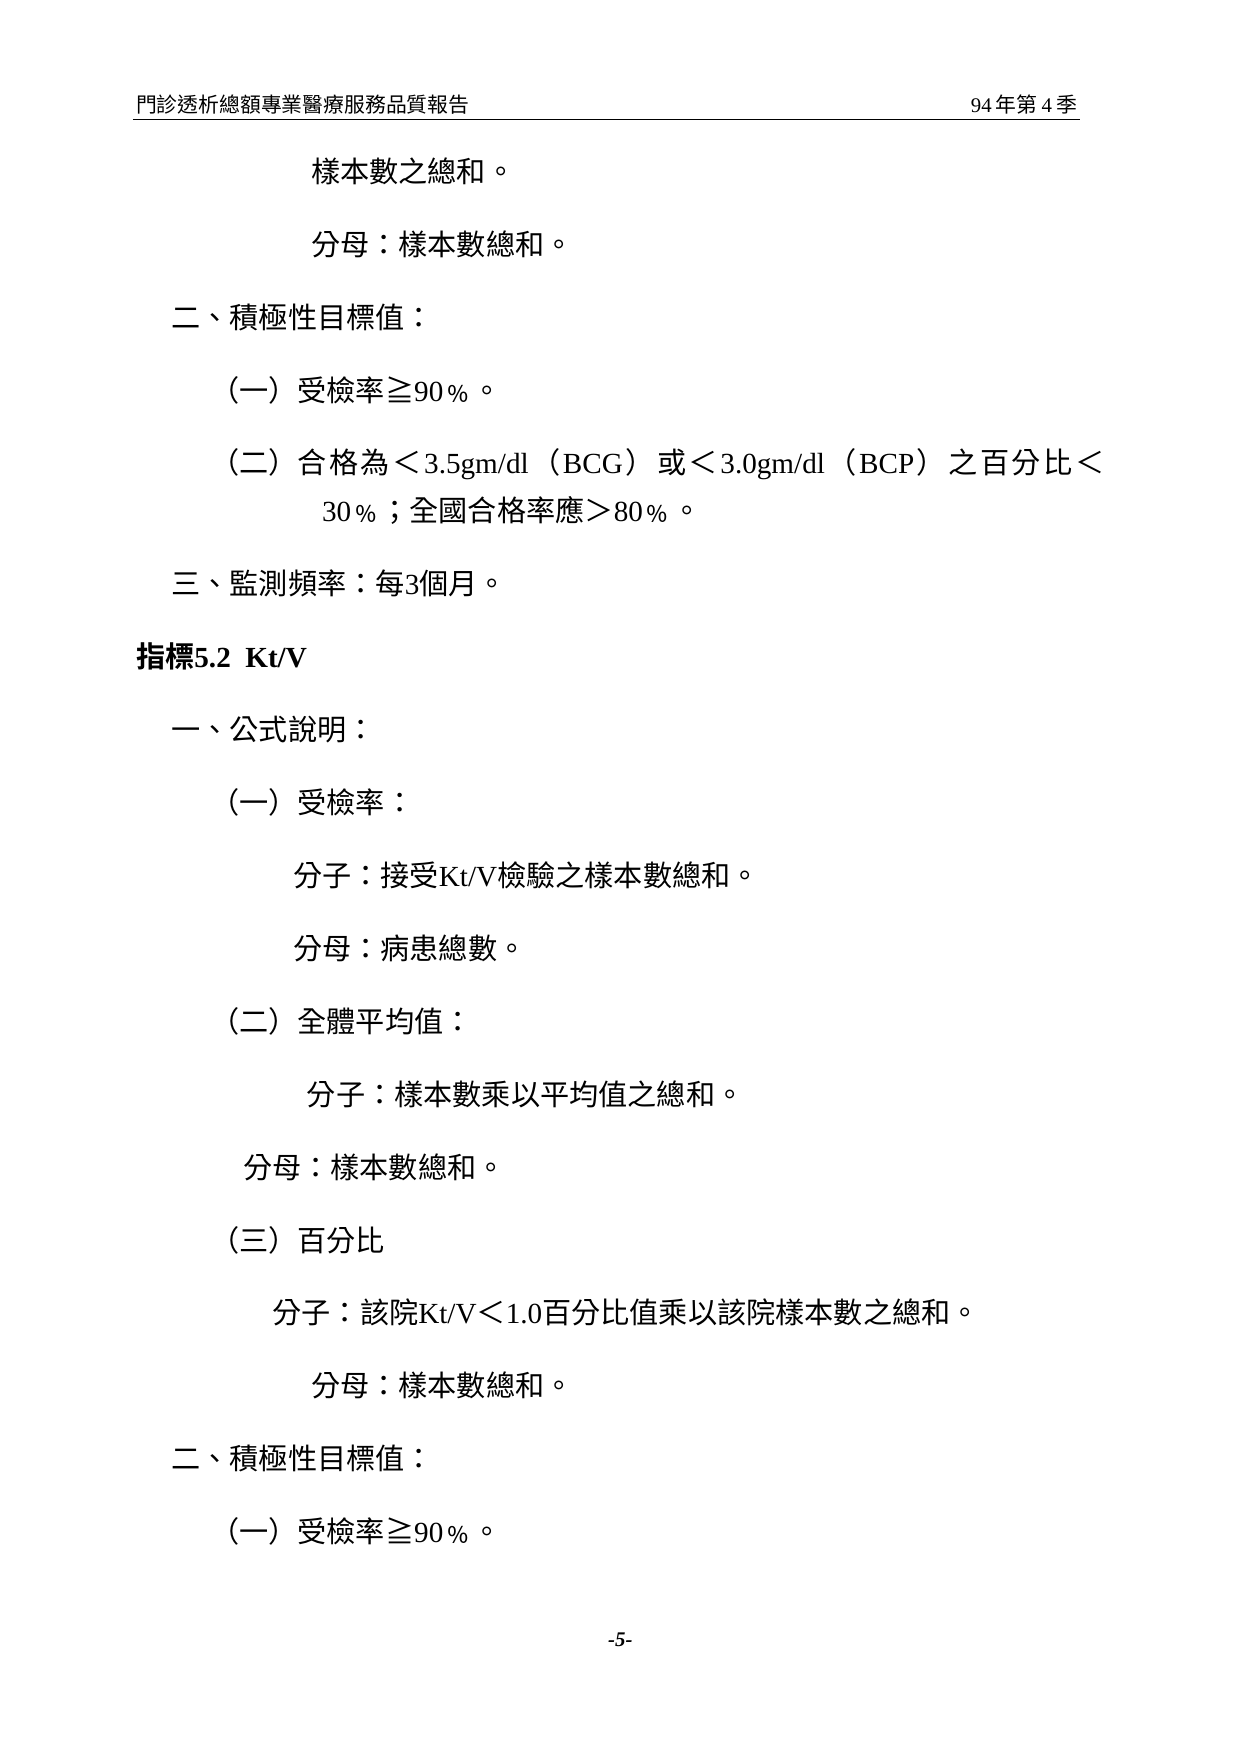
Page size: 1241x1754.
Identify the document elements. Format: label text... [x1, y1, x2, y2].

list 受檢率≧90﹪。 [210, 363, 1104, 411]
list 合格為＜3.5gm/dl（BCG）或＜3.0gm/dl（BCP）之百分比＜30﹪；全國合格率應＞80﹪。 [210, 436, 1104, 531]
text 指標5.2 Kt/V [136, 629, 1104, 677]
text 樣本數之總和。 [311, 144, 1104, 192]
list 百分比 [210, 1213, 1104, 1261]
text 分母：樣本數總和。 [184, 1140, 1104, 1188]
text 分子：樣本數乘以平均值之總和。 [161, 1067, 1104, 1115]
list 監測頻率：每3個月。 [171, 556, 1104, 604]
text 分母：病患總數。 [234, 921, 1104, 969]
text 分子：接受Kt/V檢驗之樣本數總和。 [234, 848, 1104, 896]
list 受檢率： [210, 775, 1104, 823]
list 積極性目標值： [171, 290, 1104, 338]
text 分母：樣本數總和。 [311, 1358, 1104, 1406]
list 受檢率≧90﹪。 [210, 1504, 1104, 1552]
text 分子：該院Kt/V＜1.0百分比值乘以該院樣本數之總和。 [236, 1286, 1104, 1333]
list 積極性目標值： [171, 1431, 1104, 1479]
list 全體平均值： [210, 994, 1104, 1042]
list 公式說明： [171, 702, 1104, 750]
text 分母：樣本數總和。 [311, 217, 1104, 265]
